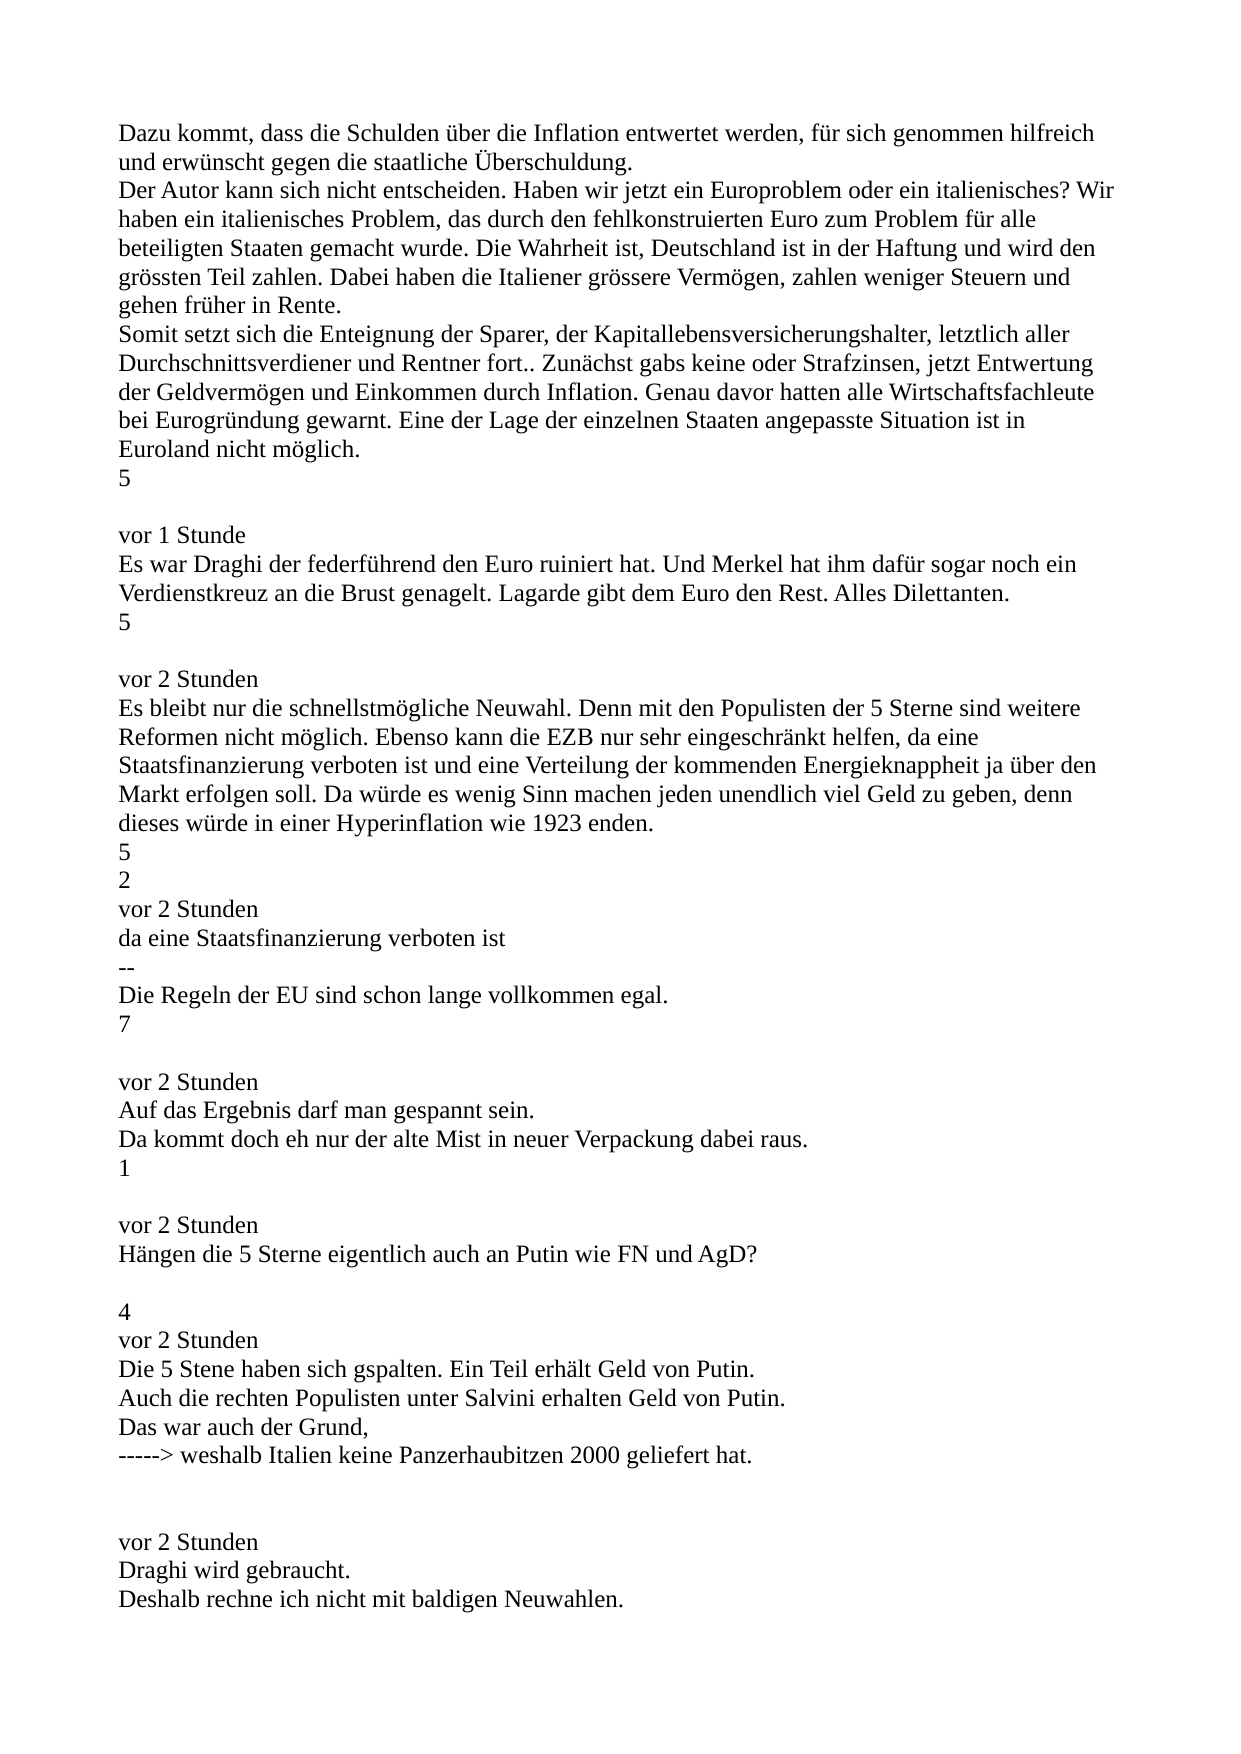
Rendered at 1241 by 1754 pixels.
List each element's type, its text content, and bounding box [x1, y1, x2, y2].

text 5 [118, 607, 1122, 636]
text vor 2 Stunden [118, 1067, 1122, 1096]
text Die 5 Stene haben sich gspalten. Ein Teil erhält Geld von Putin. [118, 1354, 1122, 1383]
text Das war auch der Grund, [118, 1412, 1122, 1441]
text vor 1 Stunde [118, 521, 1122, 549]
text Deshalb rechne ich nicht mit baldigen Neuwahlen. [118, 1584, 1122, 1613]
text Draghi wird gebraucht. [118, 1556, 1122, 1584]
text vor 2 Stunden [118, 894, 1122, 923]
text Hängen die 5 Sterne eigentlich auch an Putin wie FN und AgD? [118, 1239, 1122, 1268]
text 5 [118, 463, 1122, 492]
text 4 [118, 1297, 1122, 1326]
text da eine Staatsfinanzierung verboten ist [118, 923, 1122, 952]
text Auch die rechten Populisten unter Salvini erhalten Geld von Putin. [118, 1383, 1122, 1412]
text 1 [118, 1153, 1122, 1182]
text Da kommt doch eh nur der alte Mist in neuer Verpackung dabei raus. [118, 1124, 1122, 1153]
text Der Autor kann sich nicht entscheiden. Haben wir jetzt ein Europroblem oder ein italienisches? Wir haben ein italienisches Problem, das durch den fehlkonstruierten Euro zum Problem für alle beteiligten Staaten gemacht wurde. Die Wahrheit ist, Deutschland ist in der Haftung und wird den grössten Teil zahlen. Dabei haben die Italiener grössere Vermögen, zahlen weniger Steuern und gehen früher in Rente. [118, 176, 1122, 319]
text vor 2 Stunden [118, 1211, 1122, 1239]
text Es bleibt nur die schnellstmögliche Neuwahl. Denn mit den Populisten der 5 Sterne sind weitere Reformen nicht möglich. Ebenso kann die EZB nur sehr eingeschränkt helfen, da eine Staatsfinanzierung verboten ist und eine Verteilung der kommenden Energieknappheit ja über den Markt erfolgen soll. Da würde es wenig Sinn machen jeden unendlich viel Geld zu geben, denn dieses würde in einer Hyperinflation wie 1923 enden. [118, 693, 1122, 837]
text Die Regeln der EU sind schon lange vollkommen egal. [118, 981, 1122, 1009]
text 5 [118, 837, 1122, 866]
text Somit setzt sich die Enteignung der Sparer, der Kapitallebensversicherungshalter, letztlich aller Durchschnittsverdiener und Rentner fort.. Zunächst gabs keine oder Strafzinsen, jetzt Entwertung der Geldvermögen und Einkommen durch Inflation. Genau davor hatten alle Wirtschaftsfachleute bei Eurogründung gewarnt. Eine der Lage der einzelnen Staaten angepasste Situation ist in Euroland nicht möglich. [118, 319, 1122, 463]
text -----> weshalb Italien keine Panzerhaubitzen 2000 geliefert hat. [118, 1441, 1122, 1469]
text vor 2 Stunden [118, 1527, 1122, 1556]
text -- [118, 952, 1122, 981]
text 7 [118, 1009, 1122, 1038]
text Auf das Ergebnis darf man gespannt sein. [118, 1096, 1122, 1124]
text vor 2 Stunden [118, 1326, 1122, 1354]
text Dazu kommt, dass die Schulden über die Inflation entwertet werden, für sich genommen hilfreich und erwünscht gegen die staatliche Überschuldung. [118, 118, 1122, 176]
text Es war Draghi der federführend den Euro ruiniert hat. Und Merkel hat ihm dafür sogar noch ein Verdienstkreuz an die Brust genagelt. Lagarde gibt dem Euro den Rest. Alles Dilettanten. [118, 549, 1122, 607]
text vor 2 Stunden [118, 664, 1122, 693]
text 2 [118, 866, 1122, 894]
